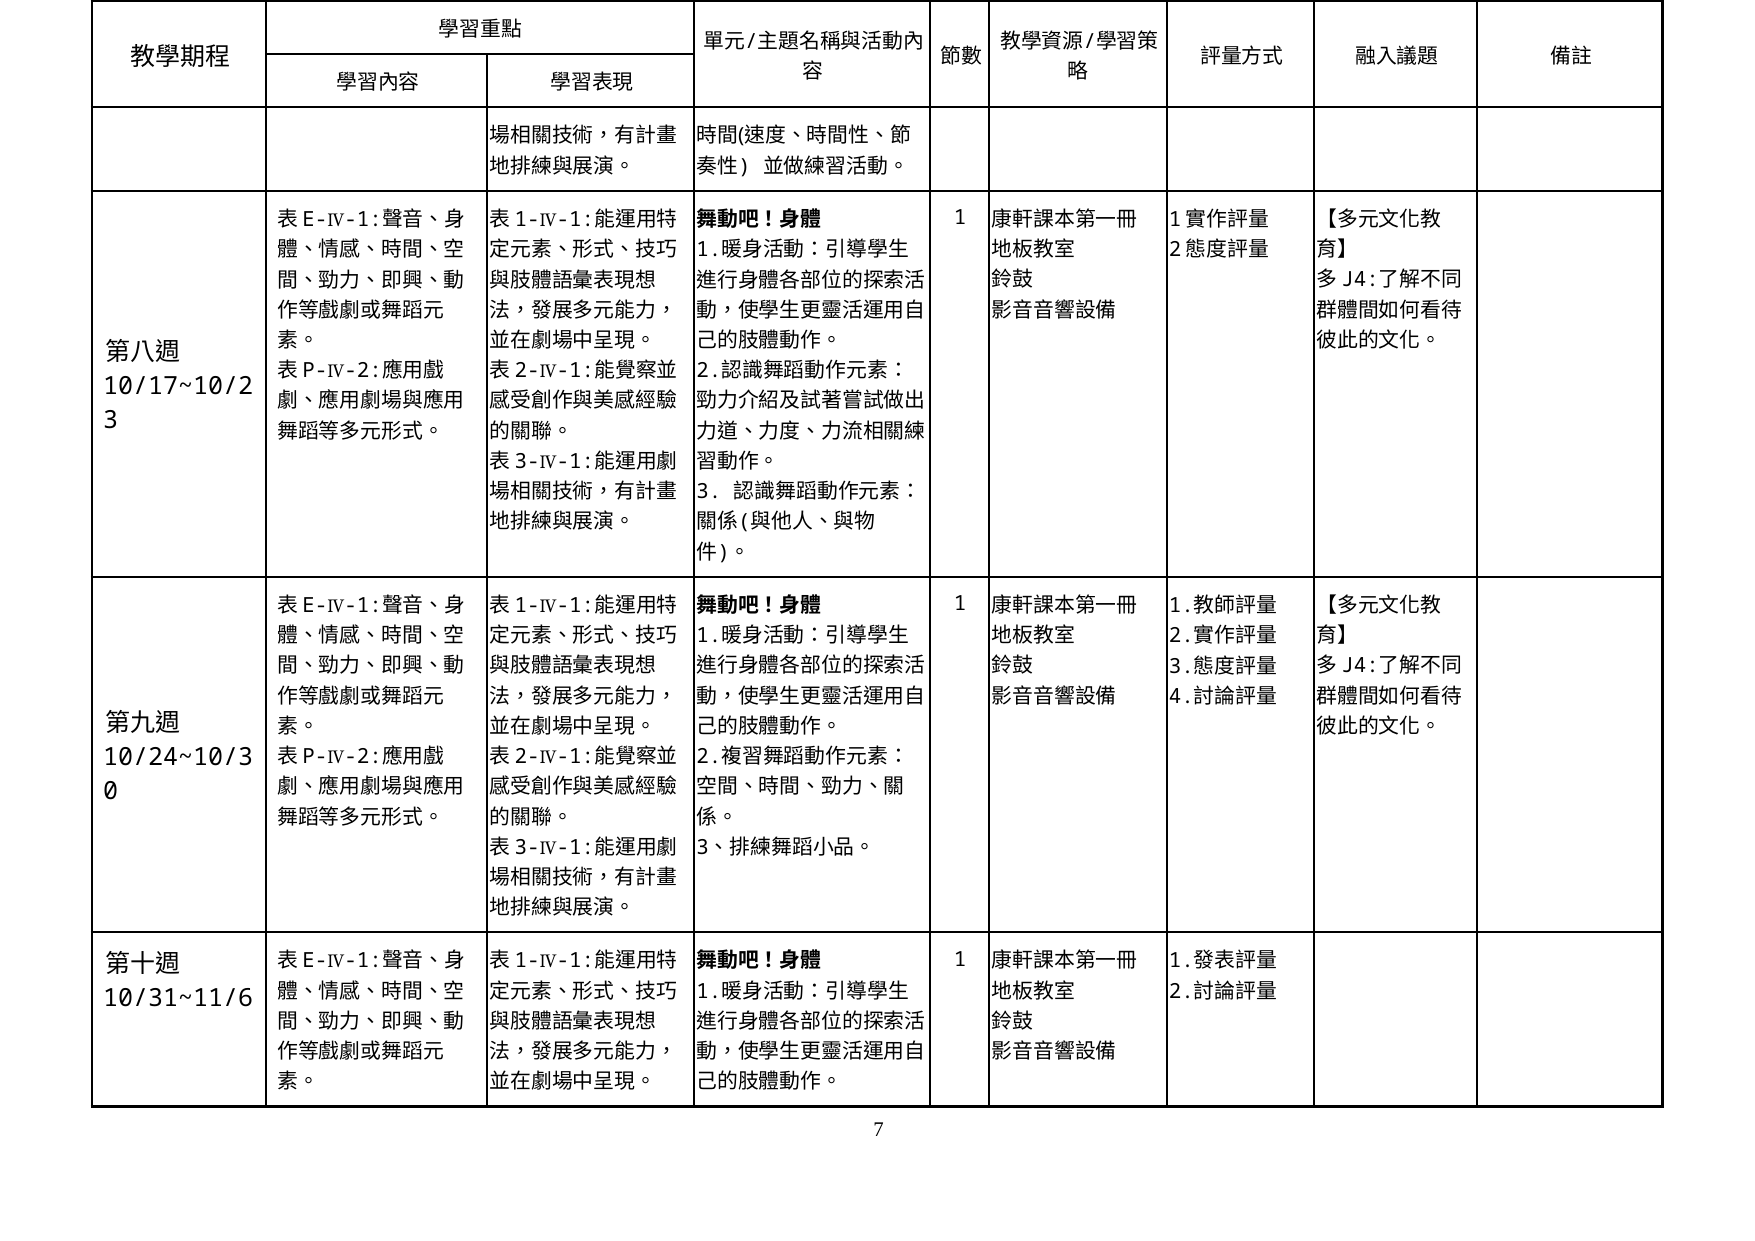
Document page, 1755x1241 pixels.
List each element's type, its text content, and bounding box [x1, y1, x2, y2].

table_cell 第十週10/31~11/6 [93, 933, 265, 1105]
table_cell 1.教師評量 2.實作評量 3.態度評量 4.討論評量 [1168, 578, 1313, 931]
table_cell 時間(速度、時間性、節奏性) 並做練習活動。 [695, 108, 929, 190]
table_cell 場相關技術，有計畫地排練與展演。 [488, 108, 693, 190]
table_cell [1315, 933, 1476, 1105]
table_cell [93, 108, 265, 190]
table_cell 康軒課本第一冊 地板教室 鈴鼓 影音音響設備 [990, 578, 1166, 931]
table_cell 表1-Ⅳ-1:能運用特定元素、形式、技巧與肢體語彙表現想法，發展多元能力，並在劇場中呈現。 表2-Ⅳ-1:能覺察並感受創作與美感經驗的關聯。 表3-Ⅳ-1:能運用劇場相關技術，有計畫地排練與展演。 [488, 578, 693, 931]
table_header 備註 [1478, 2, 1661, 106]
table_header 教學期程 [93, 2, 265, 106]
table_cell 【多元文化教育】 多J4:了解不同群體間如何看待彼此的文化。 [1315, 192, 1476, 576]
table_header 學習重點 [267, 2, 693, 53]
table_cell 康軒課本第一冊 地板教室 鈴鼓 影音音響設備 [990, 192, 1166, 576]
table_cell 康軒課本第一冊 地板教室 鈴鼓 影音音響設備 [990, 933, 1166, 1105]
table_cell [1478, 192, 1661, 576]
table_cell 1 [931, 192, 988, 576]
table_cell 【多元文化教育】 多J4:了解不同群體間如何看待彼此的文化。 [1315, 578, 1476, 931]
table_header 教學資源/學習策略 [990, 2, 1166, 106]
table_cell [1478, 578, 1661, 931]
table_cell 第八週10/17~10/23 [93, 192, 265, 576]
table_cell 1 [931, 933, 988, 1105]
table_cell 舞動吧！身體 1.暖身活動：引導學生進行身體各部位的探索活動，使學生更靈活運用自己的肢體動作。 2.複習舞蹈動作元素：空間、時間、勁力、關係。 3、排練舞蹈小品。 [695, 578, 929, 931]
table_cell [931, 108, 988, 190]
table_cell [1168, 108, 1313, 190]
table_cell 舞動吧！身體 1.暖身活動：引導學生進行身體各部位的探索活動，使學生更靈活運用自己的肢體動作。 [695, 933, 929, 1105]
table_cell [267, 108, 486, 190]
table_cell 舞動吧！身體 1.暖身活動：引導學生進行身體各部位的探索活動，使學生更靈活運用自己的肢體動作。 2.認識舞蹈動作元素：勁力介紹及試著嘗試做出力道、力度、力流相關練習動作。 3. 認識舞蹈動作元素：關係(與他人、與物件)。 [695, 192, 929, 576]
table_cell 學習內容 [267, 55, 486, 106]
table_header 融入議題 [1315, 2, 1476, 106]
table_cell [1478, 108, 1661, 190]
table_cell [1315, 108, 1476, 190]
table_cell 表1-Ⅳ-1:能運用特定元素、形式、技巧與肢體語彙表現想法，發展多元能力，並在劇場中呈現。 表2-Ⅳ-1:能覺察並感受創作與美感經驗的關聯。 表3-Ⅳ-1:能運用劇場相關技術，有計畫地排練與展演。 [488, 192, 693, 576]
table_cell 學習表現 [488, 55, 693, 106]
table_header 單元/主題名稱與活動內容 [695, 2, 929, 106]
table_cell [1478, 933, 1661, 1105]
table_header 節數 [931, 2, 988, 106]
table_cell 表1-Ⅳ-1:能運用特定元素、形式、技巧與肢體語彙表現想法，發展多元能力，並在劇場中呈現。 [488, 933, 693, 1105]
table_cell [990, 108, 1166, 190]
table_cell 第九週10/24~10/30 [93, 578, 265, 931]
table_cell 表E-Ⅳ-1:聲音、身體、情感、時間、空間、勁力、即興、動作等戲劇或舞蹈元素。 [267, 933, 486, 1105]
table_header 評量方式 [1168, 2, 1313, 106]
table_cell 1 [931, 578, 988, 931]
table_cell 1實作評量 2態度評量 [1168, 192, 1313, 576]
table_cell 表E-Ⅳ-1:聲音、身體、情感、時間、空間、勁力、即興、動作等戲劇或舞蹈元素。 表P-Ⅳ-2:應用戲劇、應用劇場與應用舞蹈等多元形式。 [267, 192, 486, 576]
table_cell 1.發表評量 2.討論評量 [1168, 933, 1313, 1105]
table_cell 表E-Ⅳ-1:聲音、身體、情感、時間、空間、勁力、即興、動作等戲劇或舞蹈元素。 表P-Ⅳ-2:應用戲劇、應用劇場與應用舞蹈等多元形式。 [267, 578, 486, 931]
